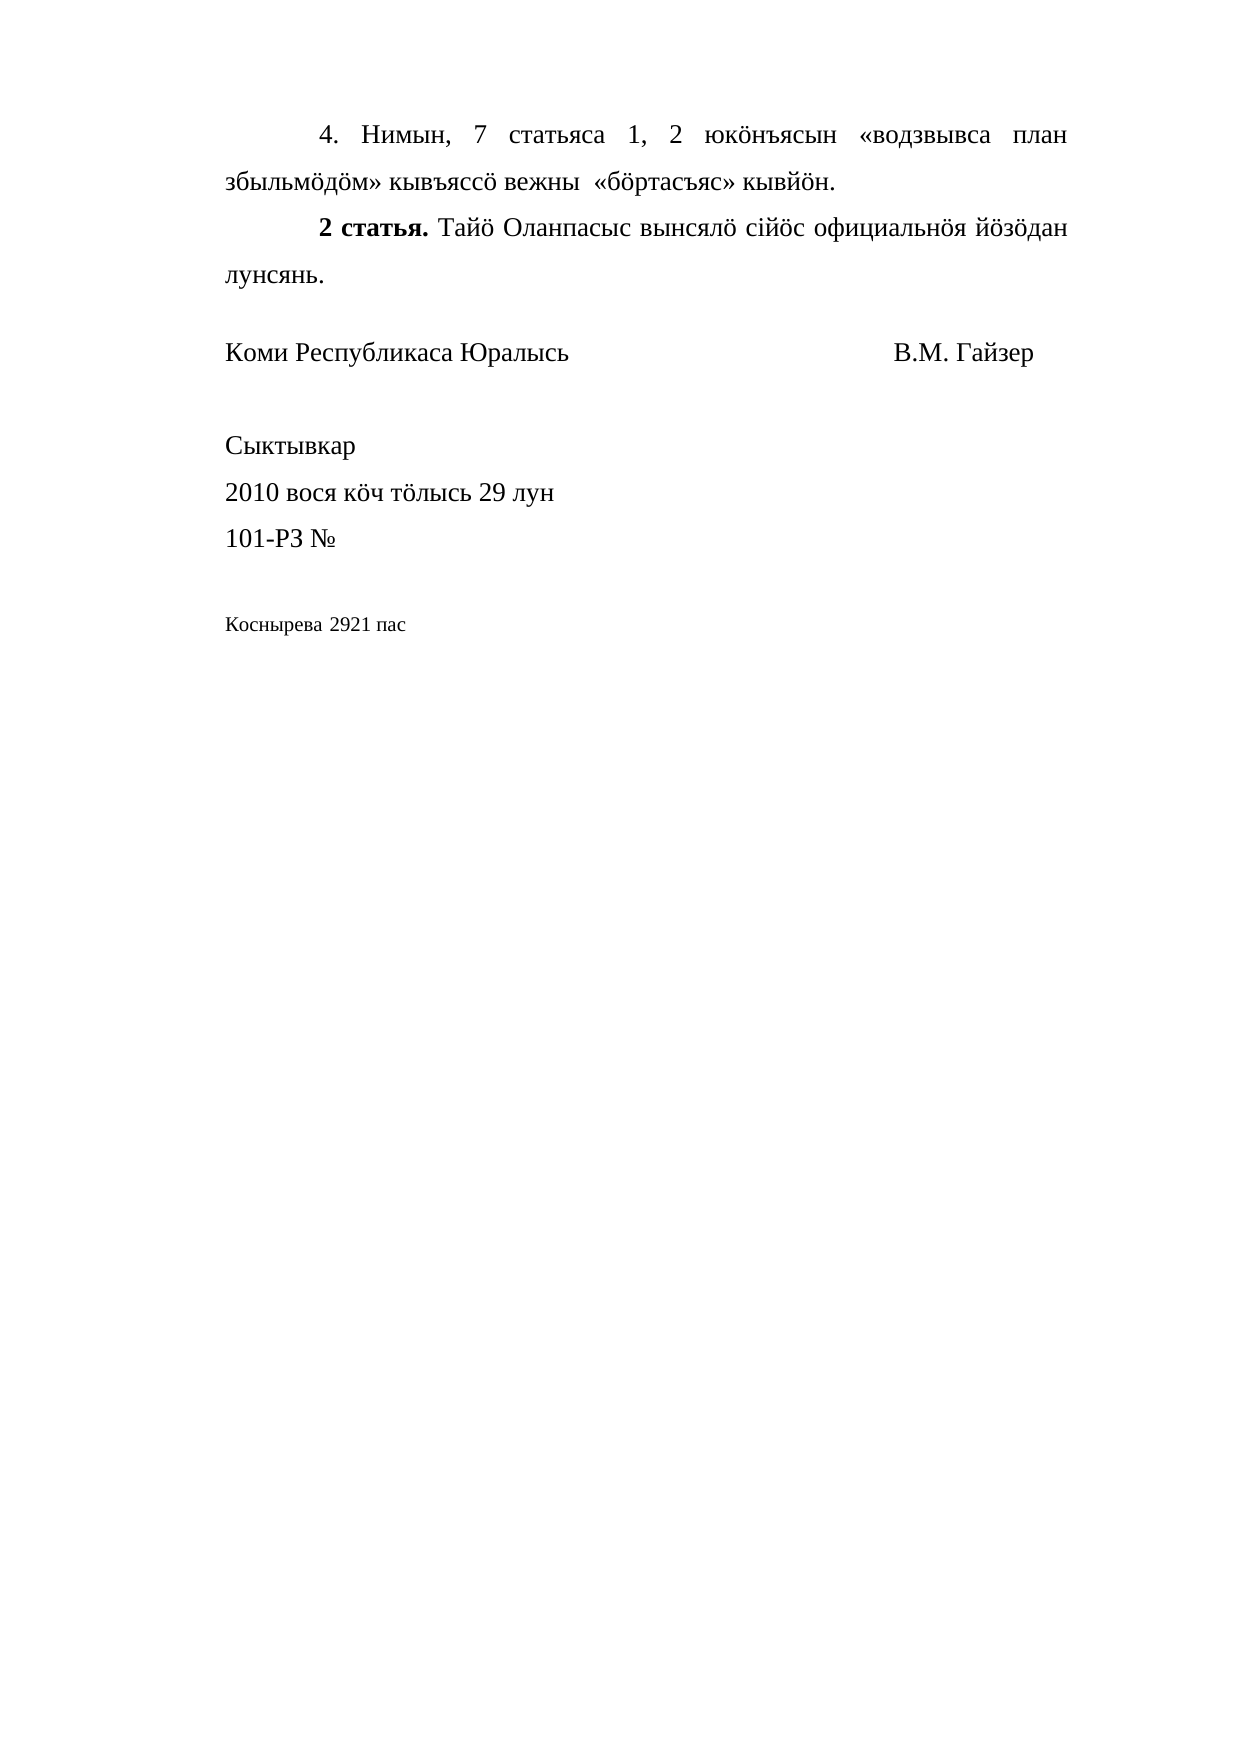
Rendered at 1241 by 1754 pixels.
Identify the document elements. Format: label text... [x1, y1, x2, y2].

text 2010 вося кöч тöлысь 29 лун [225, 476, 1069, 507]
text 2 статья. Тайö Оланпасыс вынсялö сійöс официальнöя йöзöдан лунсянь. [225, 211, 1069, 289]
text 4. Нимын, 7 статьяса 1, 2 юкöнъясын «водзвывса план збыльмöдöм» кывъяссö вежны «бöртасъяс» кывйöн. [225, 118, 1069, 196]
text Коснырева 2921 пас [225, 612, 1069, 636]
text Сыктывкар [225, 429, 1069, 460]
text 101-РЗ № [225, 523, 1069, 554]
text Коми Республикаса Юралысь В.М. Гайзер [225, 336, 1069, 367]
